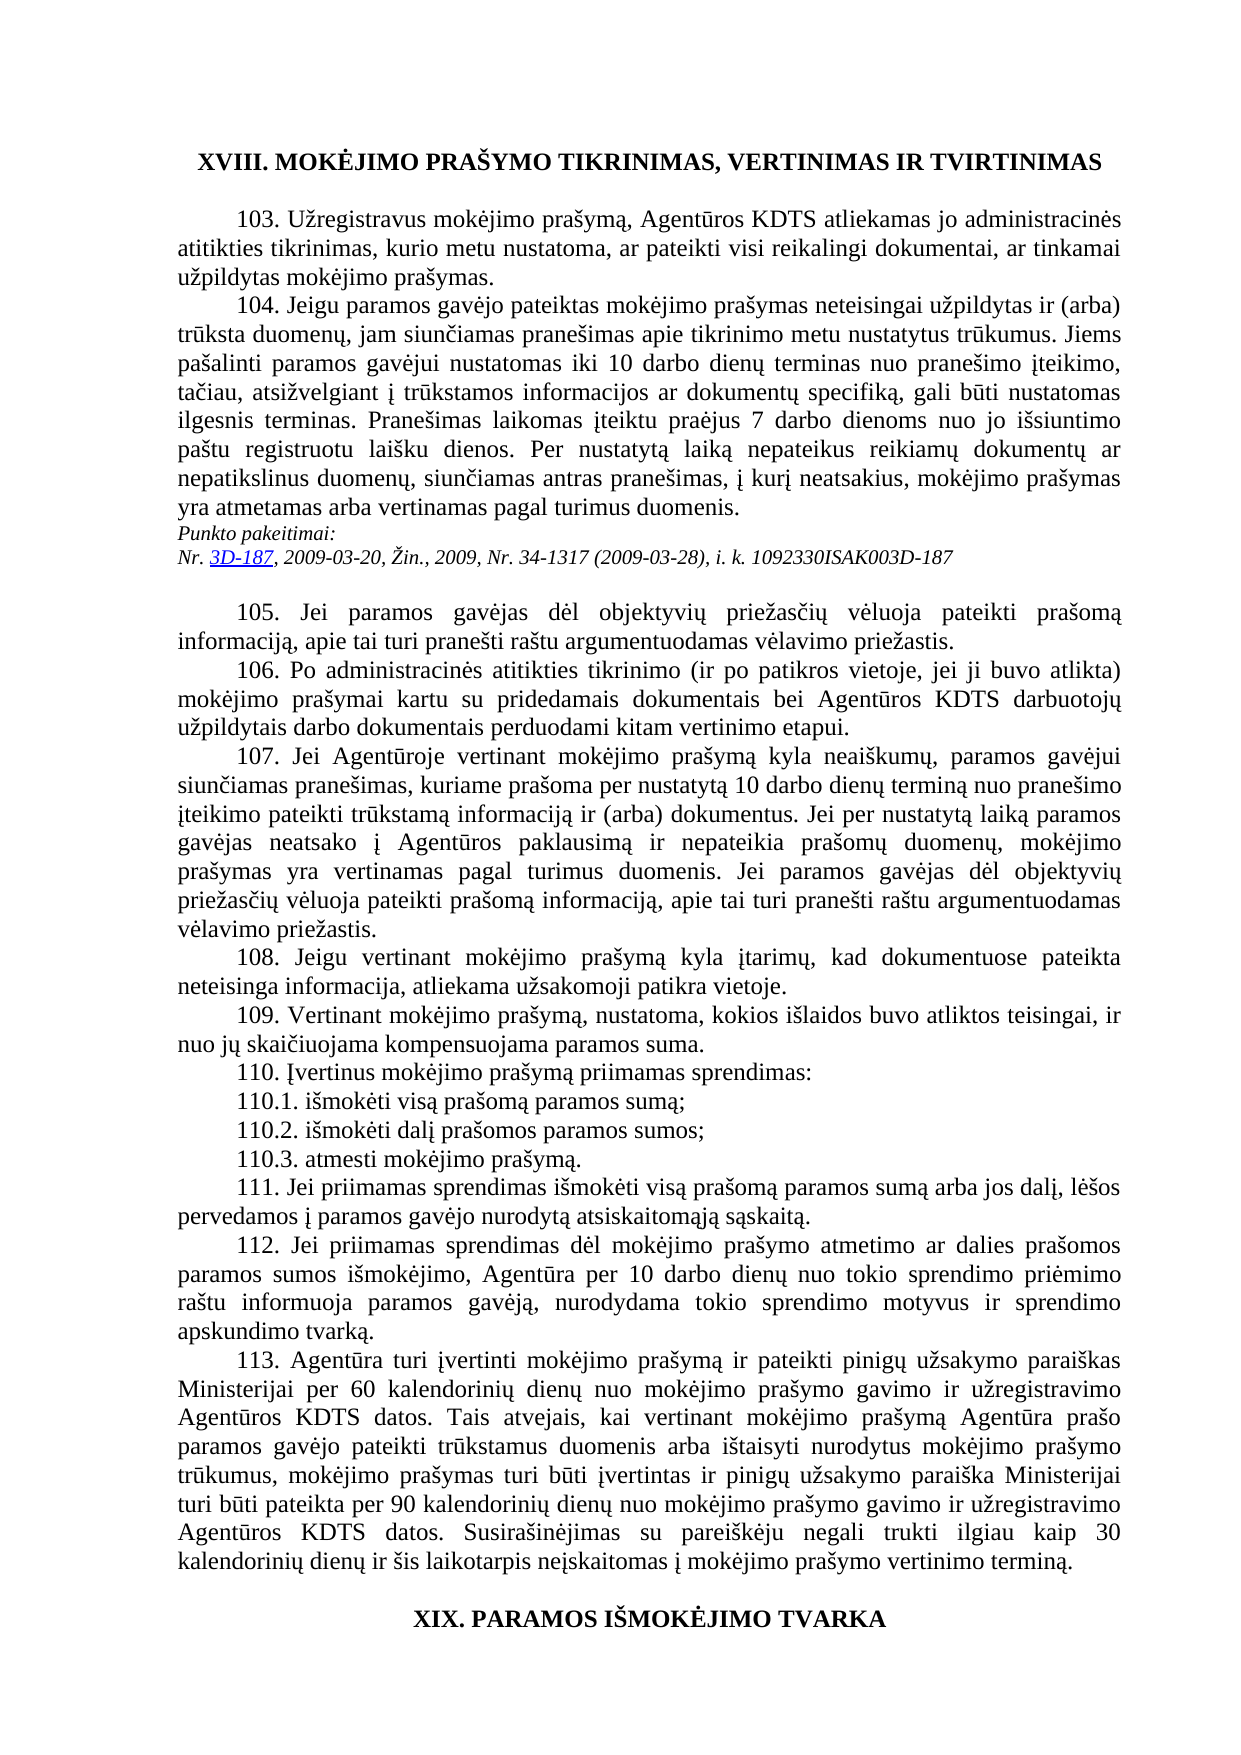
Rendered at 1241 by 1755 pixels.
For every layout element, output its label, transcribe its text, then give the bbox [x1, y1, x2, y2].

text XVIII. MOKĖJIMO PRAŠYMO TIKRINIMAS, VERTINIMAS IR TVIRTINIMAS [177, 147, 1122, 176]
text 112. Jei priimamas sprendimas dėl mokėjimo prašymo atmetimo ar dalies prašomos paramos sumos išmokėjimo, Agentūra per 10 darbo dienų nuo tokio sprendimo priėmimo raštu informuoja paramos gavėją, nurodydama tokio sprendimo motyvus ir sprendimo apskundimo tvarką. [177, 1230, 1122, 1345]
text 110.3. atmesti mokėjimo prašymą. [177, 1144, 1122, 1172]
text XIX. PARAMOS IŠMOKĖJIMO TVARKA [177, 1604, 1122, 1632]
text Punkto pakeitimai: [177, 521, 1122, 545]
text 106. Po administracinės atitikties tikrinimo (ir po patikros vietoje, jei ji buvo atlikta) mokėjimo prašymai kartu su pridedamais dokumentais bei Agentūros KDTS darbuotojų užpildytais darbo dokumentais perduodami kitam vertinimo etapui. [177, 655, 1122, 741]
text 110.1. išmokėti visą prašomą paramos sumą; [177, 1086, 1122, 1115]
text 104. Jeigu paramos gavėjo pateiktas mokėjimo prašymas neteisingai užpildytas ir (arba) trūksta duomenų, jam siunčiamas pranešimas apie tikrinimo metu nustatytus trūkumus. Jiems pašalinti paramos gavėjui nustatomas iki 10 darbo dienų terminas nuo pranešimo įteikimo, tačiau, atsižvelgiant į trūkstamos informacijos ar dokumentų specifiką, gali būti nustatomas ilgesnis terminas. Pranešimas laikomas įteiktu praėjus 7 darbo dienoms nuo jo išsiuntimo paštu registruotu laišku dienos. Per nustatytą laiką nepateikus reikiamų dokumentų ar nepatikslinus duomenų, siunčiamas antras pranešimas, į kurį neatsakius, mokėjimo prašymas yra atmetamas arba vertinamas pagal turimus duomenis. [177, 291, 1122, 521]
text 103. Užregistravus mokėjimo prašymą, Agentūros KDTS atliekamas jo administracinės atitikties tikrinimas, kurio metu nustatoma, ar pateikti visi reikalingi dokumentai, ar tinkamai užpildytas mokėjimo prašymas. [177, 204, 1122, 291]
text 110.2. išmokėti dalį prašomos paramos sumos; [177, 1115, 1122, 1144]
text 111. Jei priimamas sprendimas išmokėti visą prašomą paramos sumą arba jos dalį, lėšos pervedamos į paramos gavėjo nurodytą atsiskaitomąją sąskaitą. [177, 1172, 1122, 1230]
text 110. Įvertinus mokėjimo prašymą priimamas sprendimas: [177, 1057, 1122, 1086]
text 107. Jei Agentūroje vertinant mokėjimo prašymą kyla neaiškumų, paramos gavėjui siunčiamas pranešimas, kuriame prašoma per nustatytą 10 darbo dienų terminą nuo pranešimo įteikimo pateikti trūkstamą informaciją ir (arba) dokumentus. Jei per nustatytą laiką paramos gavėjas neatsako į Agentūros paklausimą ir nepateikia prašomų duomenų, mokėjimo prašymas yra vertinamas pagal turimus duomenis. Jei paramos gavėjas dėl objektyvių priežasčių vėluoja pateikti prašomą informaciją, apie tai turi pranešti raštu argumentuodamas vėlavimo priežastis. [177, 741, 1122, 942]
text Nr. 3D-187, 2009-03-20, Žin., 2009, Nr. 34-1317 (2009-03-28), i. k. 1092330ISAK003D-187 [177, 545, 1122, 569]
text 109. Vertinant mokėjimo prašymą, nustatoma, kokios išlaidos buvo atliktos teisingai, ir nuo jų skaičiuojama kompensuojama paramos suma. [177, 1000, 1122, 1057]
text 113. Agentūra turi įvertinti mokėjimo prašymą ir pateikti pinigų užsakymo paraiškas Ministerijai per 60 kalendorinių dienų nuo mokėjimo prašymo gavimo ir užregistravimo Agentūros KDTS datos. Tais atvejais, kai vertinant mokėjimo prašymą Agentūra prašo paramos gavėjo pateikti trūkstamus duomenis arba ištaisyti nurodytus mokėjimo prašymo trūkumus, mokėjimo prašymas turi būti įvertintas ir pinigų užsakymo paraiška Ministerijai turi būti pateikta per 90 kalendorinių dienų nuo mokėjimo prašymo gavimo ir užregistravimo Agentūros KDTS datos. Susirašinėjimas su pareiškėju negali trukti ilgiau kaip 30 kalendorinių dienų ir šis laikotarpis neįskaitomas į mokėjimo prašymo vertinimo terminą. [177, 1345, 1122, 1575]
text 105. Jei paramos gavėjas dėl objektyvių priežasčių vėluoja pateikti prašomą informaciją, apie tai turi pranešti raštu argumentuodamas vėlavimo priežastis. [177, 597, 1122, 655]
text 108. Jeigu vertinant mokėjimo prašymą kyla įtarimų, kad dokumentuose pateikta neteisinga informacija, atliekama užsakomoji patikra vietoje. [177, 942, 1122, 1000]
